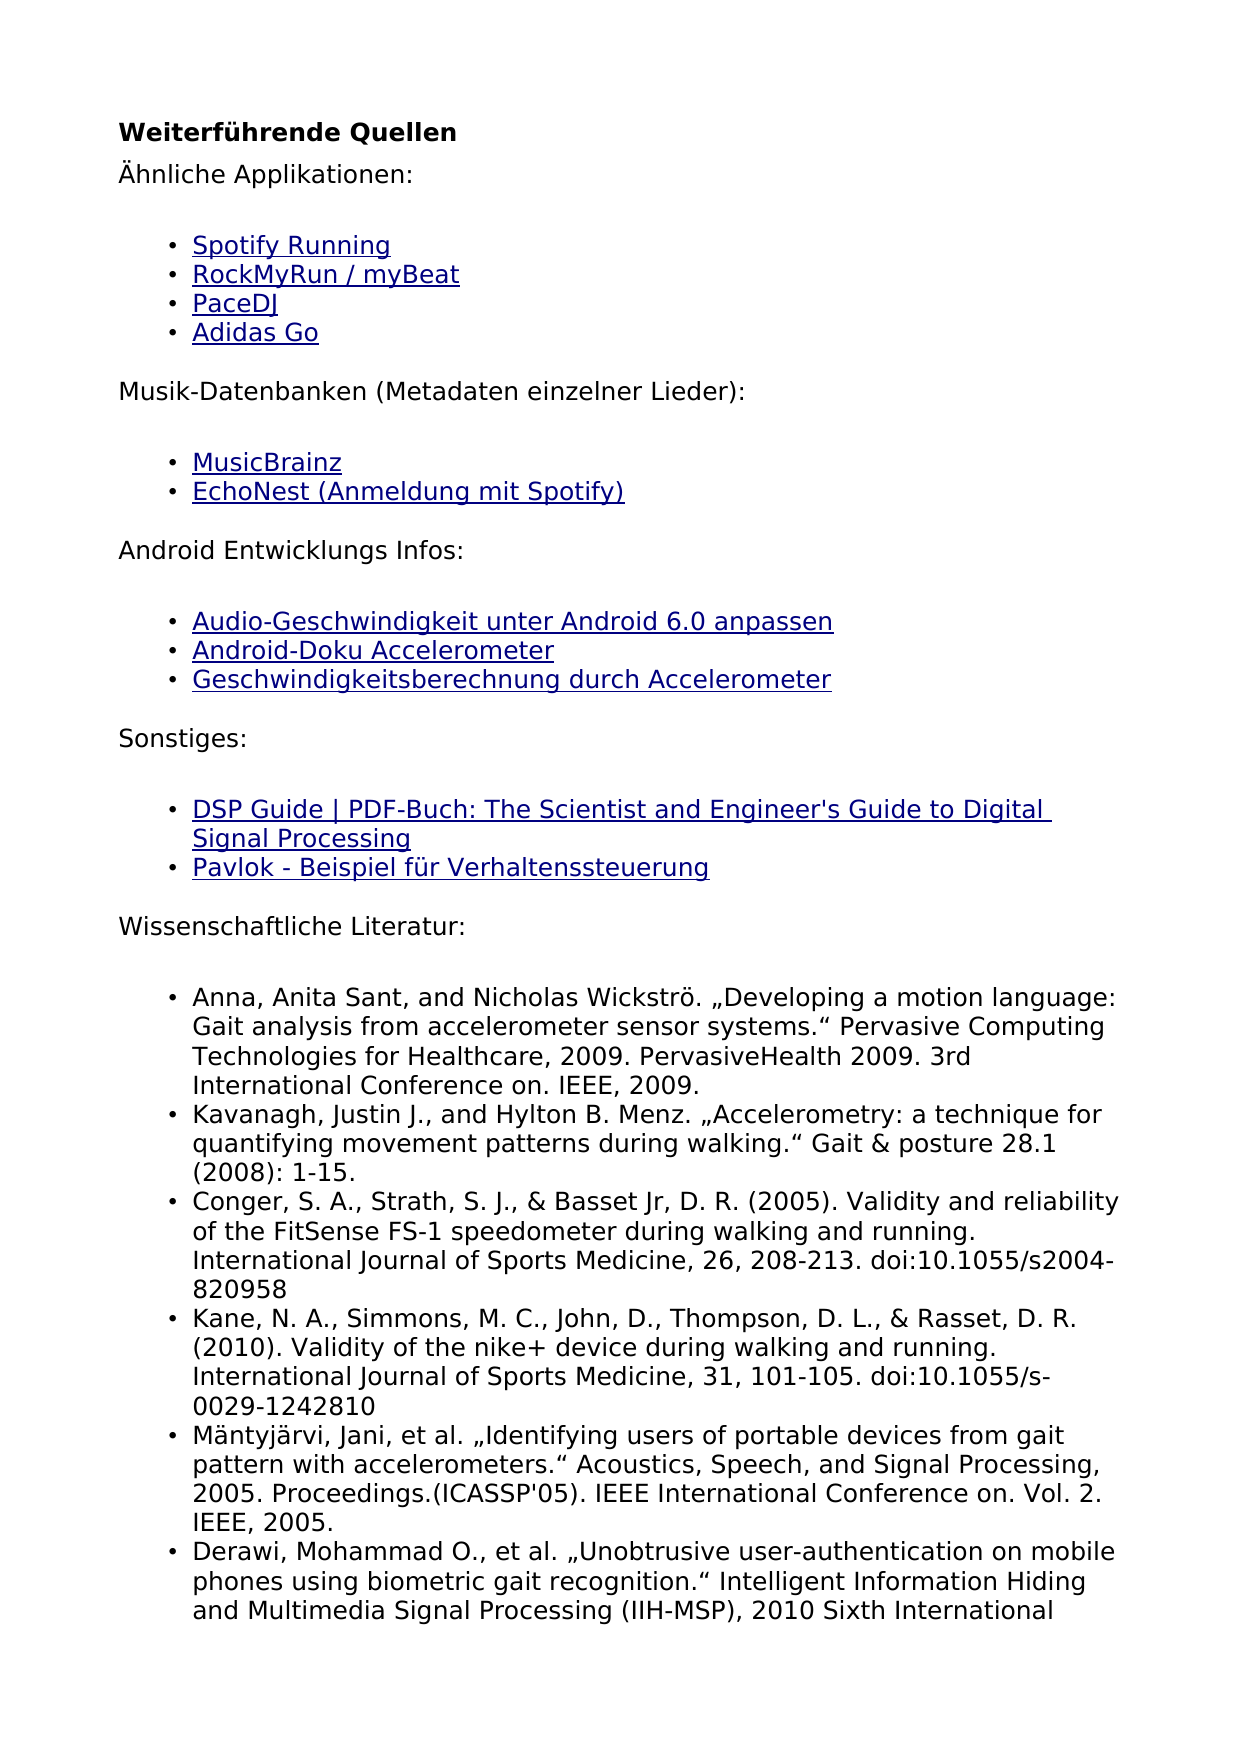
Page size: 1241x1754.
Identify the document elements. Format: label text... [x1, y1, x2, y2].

list Kane, N. A., Simmons, M. C., John, D., Thompson, D. L., & Rasset, D. R. (2010). Validity of the nike+ device during walking and running. International Journal of Sports Medicine, 31, 101-105. doi:10.1055/s-0029-1242810 [177, 1304, 1122, 1421]
text Android Entwicklungs Infos: [118, 536, 1122, 565]
list Geschwindigkeitsberechnung durch Accelerometer [177, 666, 1122, 695]
list Android-Doku Accelerometer [177, 636, 1122, 666]
list Anna, Anita Sant, and Nicholas Wickströ. „Developing a motion language: Gait analysis from accelerometer sensor systems.“ Pervasive Computing Technologies for Healthcare, 2009. PervasiveHealth 2009. 3rd International Conference on. IEEE, 2009. [177, 983, 1122, 1100]
list DSP Guide | PDF-Buch: The Scientist and Engineer's Guide to Digital Signal Processing [177, 795, 1122, 854]
list EchoNest (Anmeldung mit Spotify) [177, 477, 1122, 507]
text Wissenschaftliche Literatur: [118, 912, 1122, 941]
list Adidas Go [177, 318, 1122, 348]
list Kavanagh, Justin J., and Hylton B. Menz. „Accelerometry: a technique for quantifying movement patterns during walking.“ Gait & posture 28.1 (2008): 1-15. [177, 1100, 1122, 1188]
list Conger, S. A., Strath, S. J., & Basset Jr, D. R. (2005). Validity and reliability of the FitSense FS-1 speedometer during walking and running. International Journal of Sports Medicine, 26, 208-213. doi:10.1055/s2004-820958 [177, 1188, 1122, 1304]
list Spotify Running [177, 231, 1122, 260]
text Musik-Datenbanken (Metadaten einzelner Lieder): [118, 377, 1122, 406]
list PaceDJ [177, 289, 1122, 318]
text Ähnliche Applikationen: [118, 160, 1122, 189]
list Mäntyjärvi, Jani, et al. „Identifying users of portable devices from gait pattern with accelerometers.“ Acoustics, Speech, and Signal Processing, 2005. Proceedings.(ICASSP'05). IEEE International Conference on. Vol. 2. IEEE, 2005. [177, 1421, 1122, 1538]
list Audio-Geschwindigkeit unter Android 6.0 anpassen [177, 607, 1122, 636]
list Derawi, Mohammad O., et al. „Unobtrusive user-authentication on mobile phones using biometric gait recognition.“ Intelligent Information Hiding and Multimedia Signal Processing (IIH-MSP), 2010 Sixth International [177, 1538, 1122, 1625]
list MusicBrainz [177, 448, 1122, 477]
text Sonstiges: [118, 724, 1122, 753]
subtitle Weiterführende Quellen [118, 118, 1122, 147]
list Pavlok - Beispiel für Verhaltenssteuerung [177, 854, 1122, 883]
list RockMyRun / myBeat [177, 260, 1122, 289]
